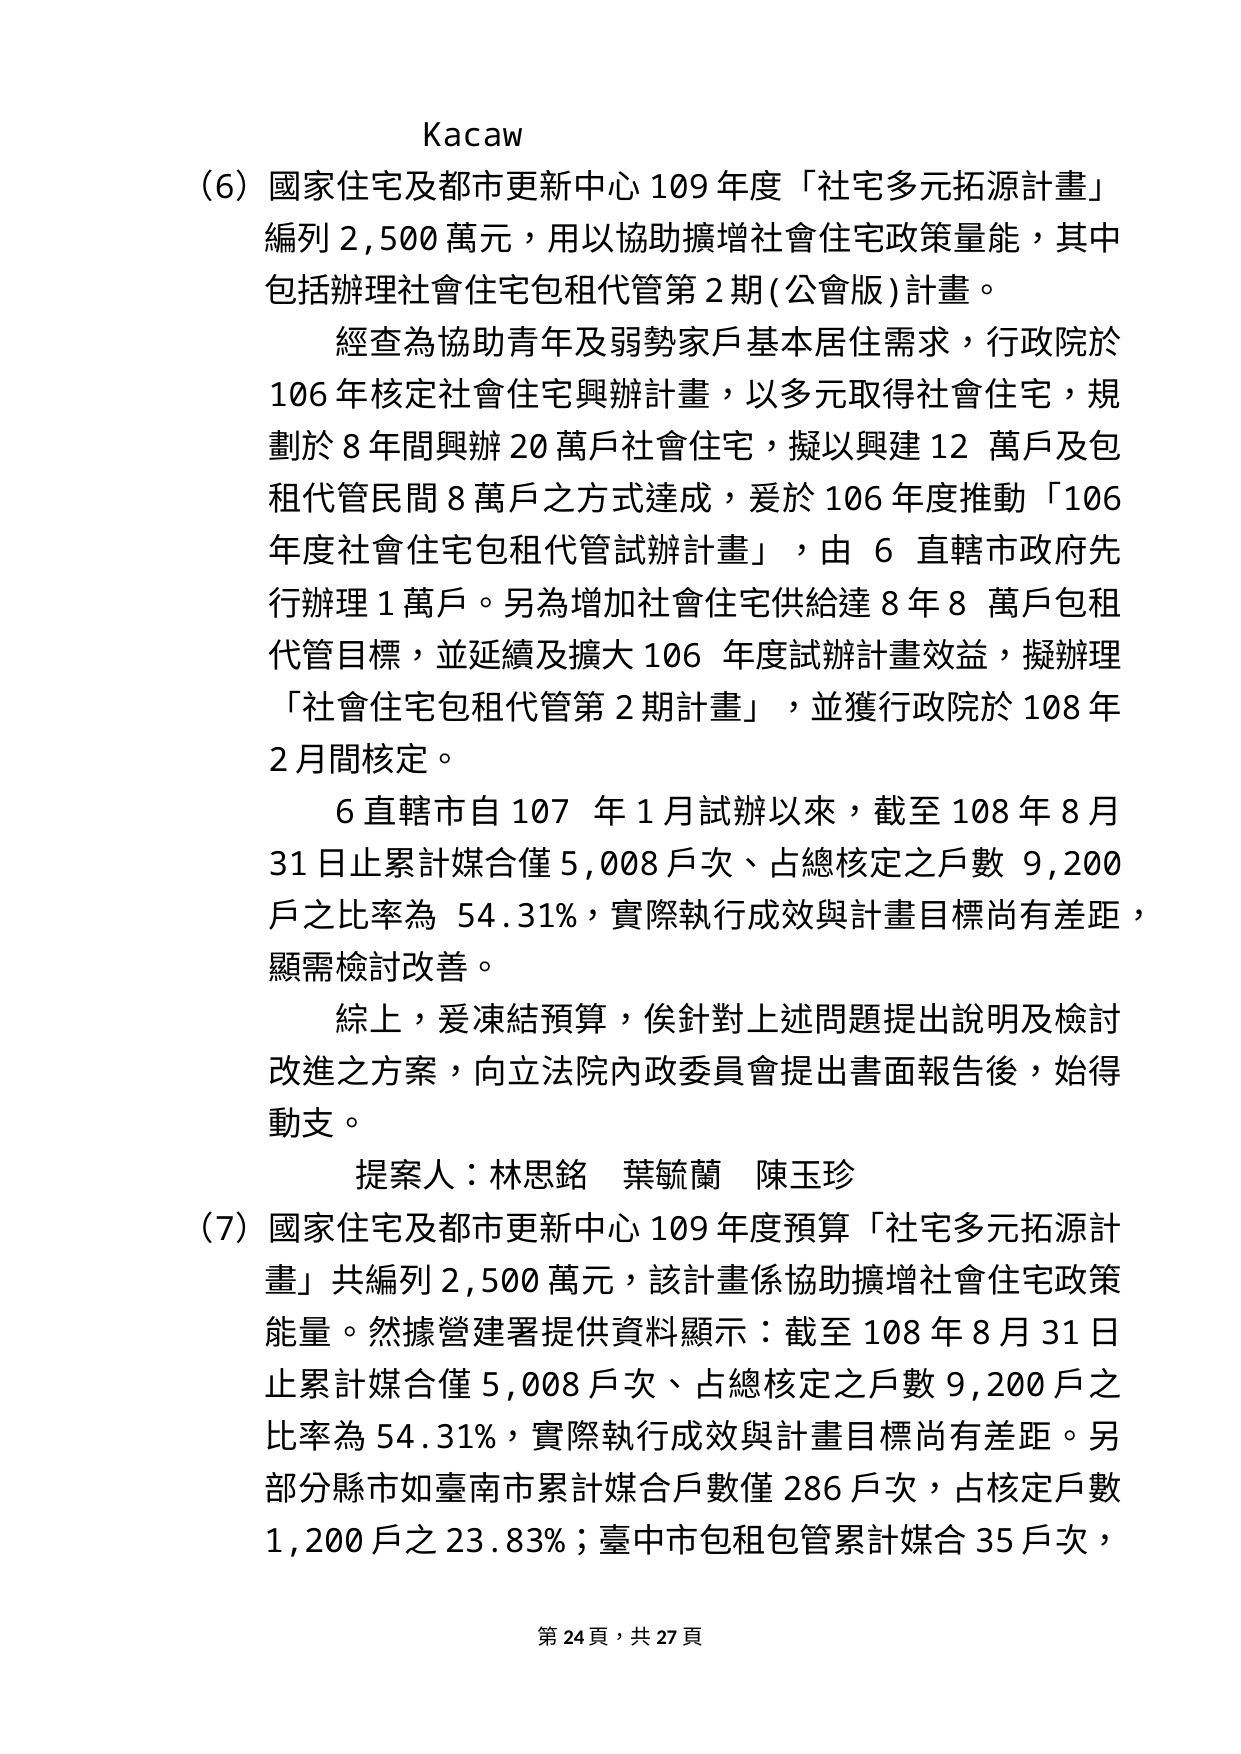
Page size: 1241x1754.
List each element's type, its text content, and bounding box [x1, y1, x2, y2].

text 經查為協助青年及弱勢家戶基本居住需求，行政院於106年核定社會住宅興辦計畫，以多元取得社會住宅，規劃於8年間興辦20萬戶社會住宅，擬以興建12 萬戶及包租代管民間8萬戶之方式達成，爰於106年度推動「106 年度社會住宅包租代管試辦計畫」，由 6 直轄市政府先行辦理1萬戶。另為增加社會住宅供給達8年8 萬戶包租代管目標，並延續及擴大106 年度試辦計畫效益，擬辦理「社會住宅包租代管第2期計畫」，並獲行政院於108年2月間核定。 [268, 313, 1122, 782]
text 綜上，爰凍結預算，俟針對上述問題提出說明及檢討改進之方案，向立法院內政委員會提出書面報告後，始得動支。 [268, 990, 1122, 1146]
text 6直轄市自107 年1月試辦以來，截至108年8月31日止累計媒合僅5,008戶次、占總核定之戶數 9,200 戶之比率為 54.31%，實際執行成效與計畫目標尚有差距，顯需檢討改善。 [268, 782, 1122, 990]
text （6）國家住宅及都市更新中心109年度「社宅多元拓源計畫」編列2,500萬元，用以協助擴增社會住宅政策量能，其中包括辦理社會住宅包租代管第2期(公會版)計畫。 [181, 157, 1122, 313]
text Kacaw [356, 104, 1122, 157]
text 提案人：林思銘 葉毓蘭 陳玉珍 [356, 1146, 1122, 1198]
text （7）國家住宅及都市更新中心109年度預算「社宅多元拓源計畫」共編列2,500萬元，該計畫係協助擴增社會住宅政策能量。然據營建署提供資料顯示：截至108年8月31日止累計媒合僅5,008戶次、占總核定之戶數9,200戶之比率為54.31%，實際執行成效與計畫目標尚有差距。另部分縣市如臺南市累計媒合戶數僅286戶次，占核定戶數1,200戶之23.83%；臺中市包租包管累計媒合35戶次， [181, 1198, 1122, 1563]
